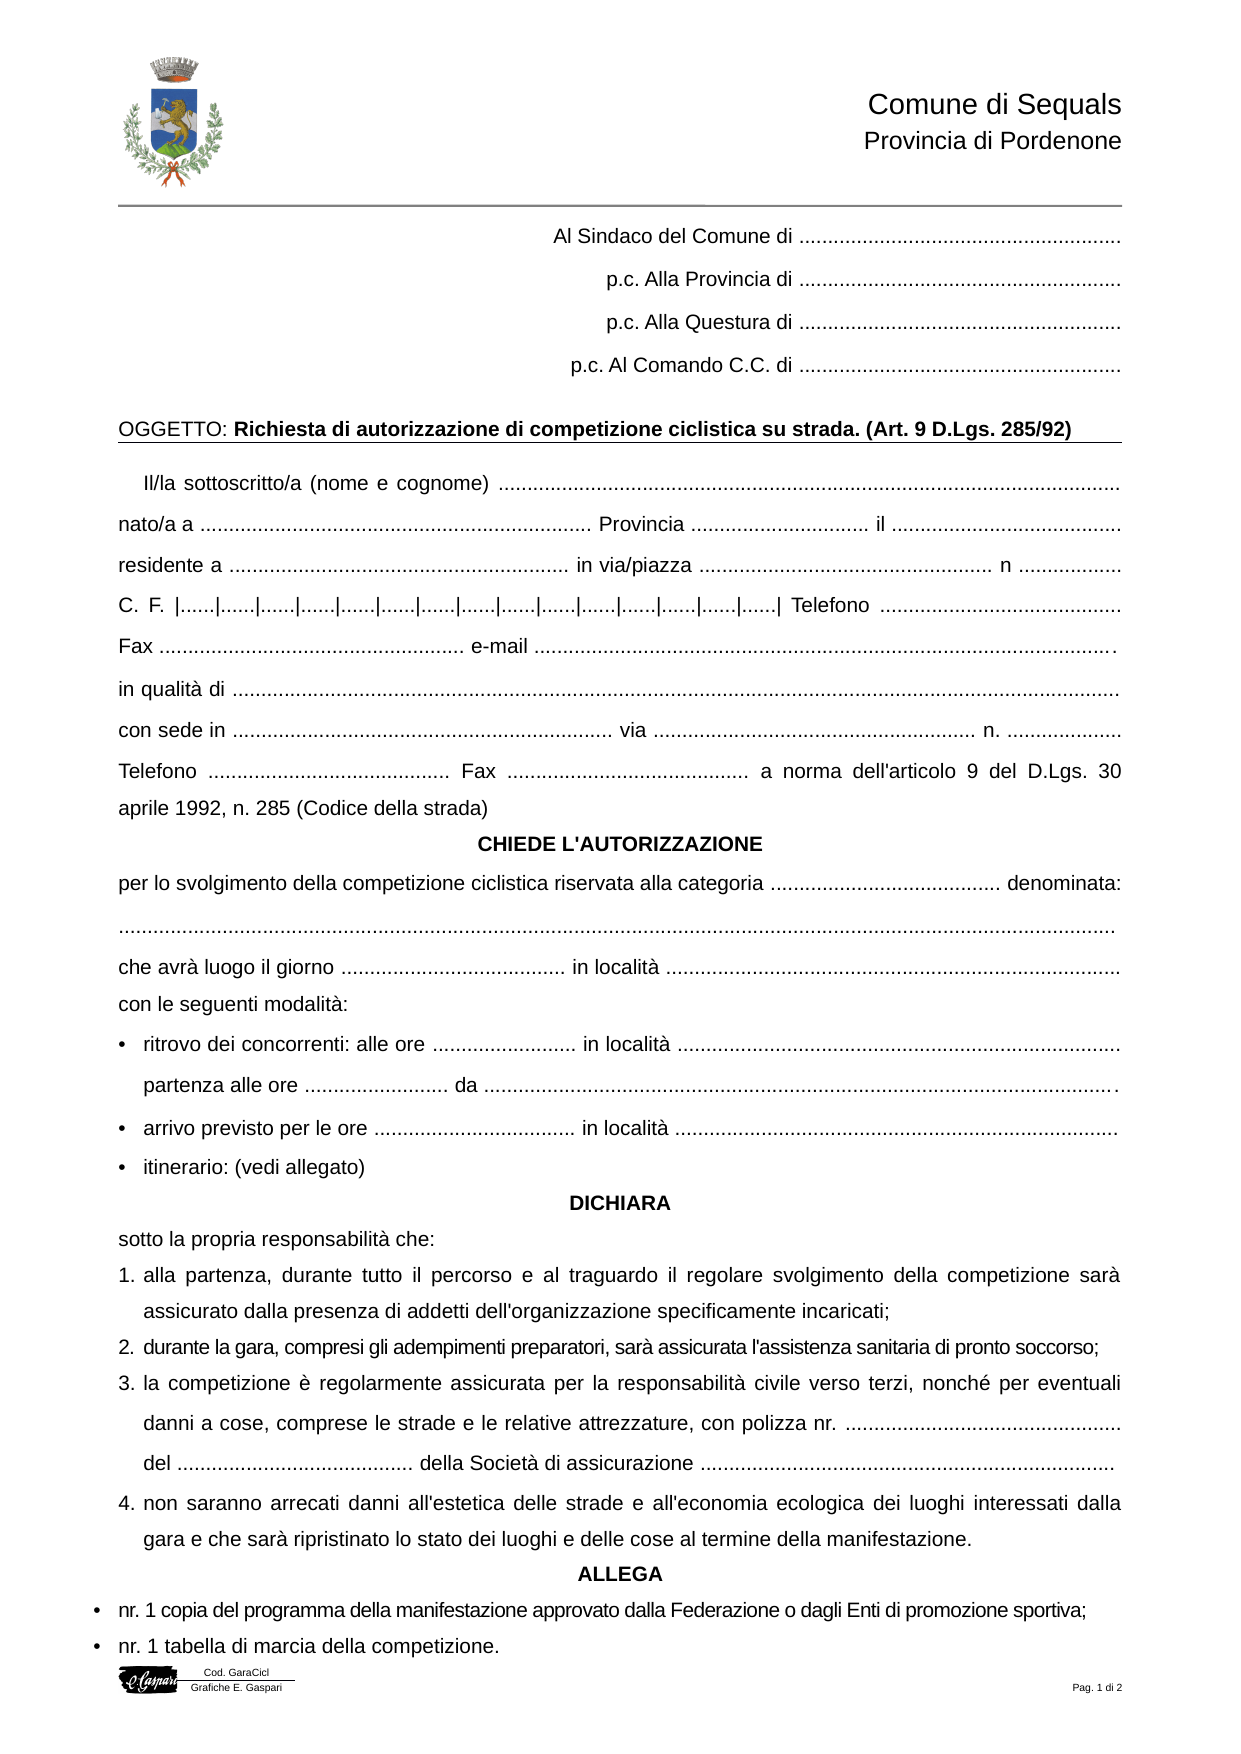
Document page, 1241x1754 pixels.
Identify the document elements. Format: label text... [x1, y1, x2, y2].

text Il/la sottoscritto/a (nome e cognome) ............................................................................................................ nato/a a .................................................................... Provincia ............................... il ........................................ residente a ........................................................... in via/piazza ................................................... n .................. C. F. |......|......|......|......|......|......|......|......|......|......|......|......|......|......|......| Telefono .......................................... Fax ..................................................... e-mail ..................................................................................................... [118, 467, 1122, 659]
picture [118, 1665, 178, 1694]
text p.c. Al Comando C.C. di ........................................................ [443, 349, 1122, 378]
text 3. la competizione è regolarmente assicurata per la responsabilità civile verso terzi, nonché per eventuali danni a cose, comprese le strade e le relative attrezzature, con polizza nr. ................................................ del ......................................... della Società di assicurazione ........................................................................ [118, 1371, 1122, 1476]
text DICHIARA [118, 1191, 1122, 1215]
picture [122, 57, 224, 188]
text • nr. 1 copia del programma della manifestazione approvato dalla Federazione o dagli Enti di promozione sportiva; [93, 1598, 1122, 1622]
text per lo svolgimento della competizione ciclistica riservata alla categoria ........................................ denominata: [118, 867, 1122, 896]
text CHIEDE L'AUTORIZZAZIONE [118, 832, 1122, 856]
text Comune di Sequals [224, 87, 1122, 121]
text ALLEGA [118, 1562, 1122, 1586]
text Al Sindaco del Comune di ........................................................ [443, 220, 1122, 249]
text • nr. 1 tabella di marcia della competizione. [93, 1634, 1122, 1658]
text • itinerario: (vedi allegato) [118, 1155, 1122, 1179]
text Provincia di Pordenone [224, 126, 1122, 155]
text p.c. Alla Provincia di ........................................................ [443, 263, 1122, 292]
text • ritrovo dei concorrenti: alle ore ......................... in località ............................................................................. partenza alle ore ......................... da .............................................................................................................. [118, 1028, 1122, 1097]
text 1. alla partenza, durante tutto il percorso e al traguardo il regolare svolgimento della competizione sarà assicurato dalla presenza di addetti dell'organizzazione specificamente incaricati; [118, 1263, 1122, 1323]
text sotto la propria responsabilità che: [118, 1227, 1122, 1251]
text 4. non saranno arrecati danni all'estetica delle strade e all'economia ecologica dei luoghi interessati dalla gara e che sarà ripristinato lo stato dei luoghi e delle cose al termine della manifestazione. [118, 1490, 1122, 1550]
text 2. durante la gara, compresi gli adempimenti preparatori, sarà assicurata l'assistenza sanitaria di pronto soccorso; [118, 1335, 1122, 1359]
text p.c. Alla Questura di ........................................................ [443, 306, 1122, 335]
text in qualità di .......................................................................................................................................................... con sede in .................................................................. via ........................................................ n. .................... Telefono .......................................... Fax .......................................... a norma dell'articolo 9 del D.Lgs. 30 aprile 1992, n. 285 (Codice della strada) [118, 673, 1122, 819]
text • arrivo previsto per le ore ................................... in località ............................................................................. [118, 1112, 1122, 1141]
text OGGETTO: Richiesta di autorizzazione di competizione ciclistica su strada. (Art. 9 D.Lgs. 285/92) [118, 416, 1122, 442]
text ............................................................................................................................................................................. che avrà luogo il giorno ....................................... in località ............................................................................... con le seguenti modalità: [118, 911, 1122, 1016]
